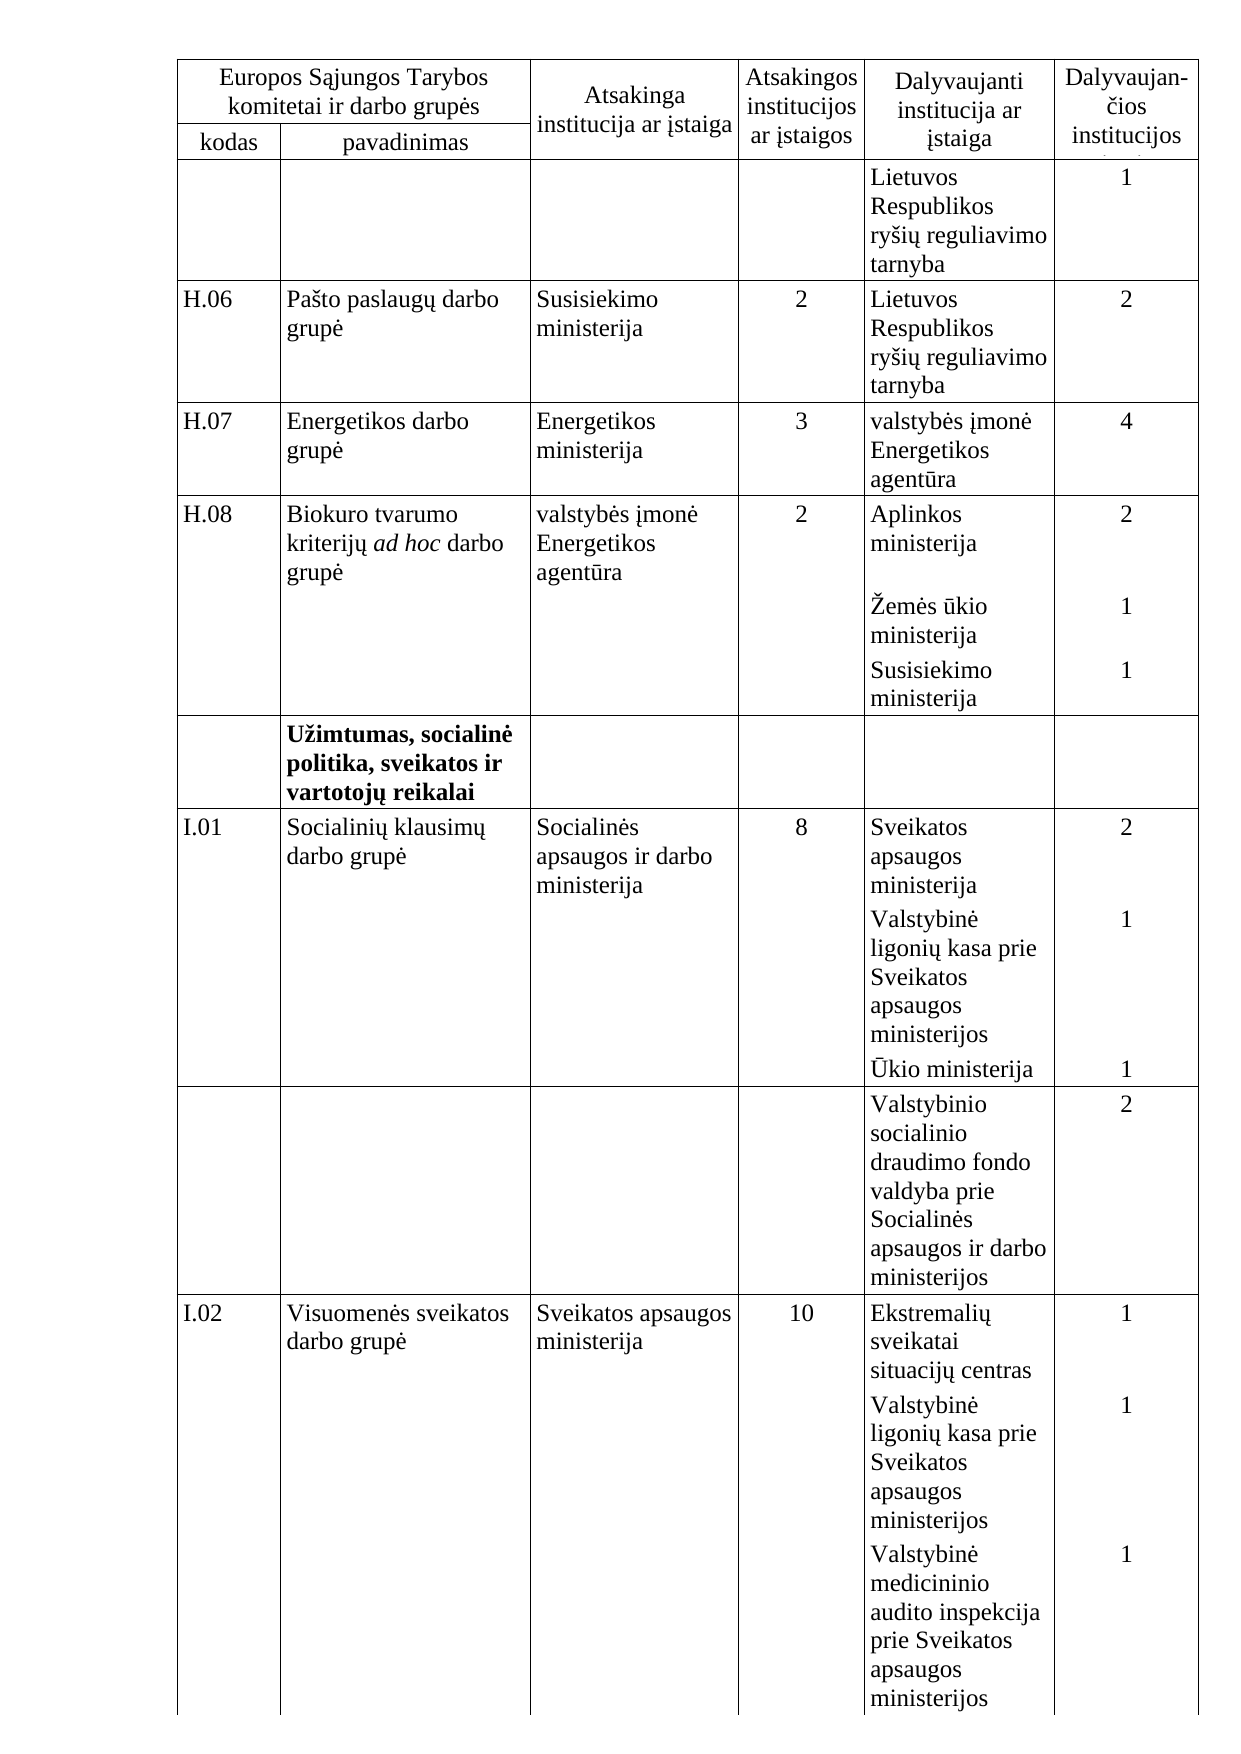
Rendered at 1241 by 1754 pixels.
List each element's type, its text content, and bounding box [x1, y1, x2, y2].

table_cell Žemės ūkio ministerija [865, 589, 1054, 652]
table_cell Valstybinė ligonių kasa prie Sveikatos apsaugos ministerijos [865, 901, 1054, 1051]
table_cell [865, 716, 1054, 808]
table_cell [281, 1387, 530, 1536]
table_cell H.06 [178, 281, 280, 402]
table_cell 2 [1055, 281, 1198, 402]
table_cell H.08 [178, 496, 280, 588]
table_cell Valstybinė ligonių kasa prie Sveikatos apsaugos ministerijos [865, 1387, 1054, 1536]
table_cell [178, 160, 280, 280]
table_cell 1 [1055, 901, 1198, 1051]
table_cell Valstybinio socialinio draudimo fondo valdyba prie Socialinės apsaugos ir darbo ministerijos [865, 1087, 1054, 1294]
table_cell [739, 1536, 864, 1715]
table_cell [739, 1051, 864, 1086]
table_cell 1 [1055, 160, 1198, 280]
table_cell valstybės įmonė Energetikos agentūra [865, 403, 1054, 495]
table_cell Visuomenės sveikatos darbo grupė [281, 1295, 530, 1387]
table_cell Biokuro tvarumo kriterijų ad hoc darbo grupė [281, 496, 530, 588]
table_cell [531, 901, 738, 1051]
table_cell Sveikatos apsaugos ministerija [865, 809, 1054, 901]
table_header Atsakingos institucijos ar įstaigos atstovų skaičius [739, 60, 864, 158]
table_cell 2 [1055, 809, 1198, 901]
table_cell Socialinių klausimų darbo grupė [281, 809, 530, 901]
table_cell [281, 1536, 530, 1715]
table_cell Aplinkos ministerija [865, 496, 1054, 588]
table_cell Pašto paslaugų darbo grupė [281, 281, 530, 402]
table_cell [178, 716, 280, 808]
table_cell [178, 652, 280, 715]
table_cell [281, 589, 530, 652]
table_cell Susisiekimo ministerija [531, 281, 738, 402]
table_cell H.07 [178, 403, 280, 495]
table_cell Lietuvos Respublikos ryšių reguliavimo tarnyba [865, 281, 1054, 402]
table_cell [531, 1087, 738, 1294]
table_cell [739, 160, 864, 280]
table_cell [739, 652, 864, 715]
table_cell I.01 [178, 809, 280, 901]
table_cell Lietuvos Respublikos ryšių reguliavimo tarnyba [865, 160, 1054, 280]
table_cell Sveikatos apsaugos ministerija [531, 1295, 738, 1387]
table_header Europos Sąjungos Tarybos komitetai ir darbo grupės [178, 60, 530, 123]
table_cell [281, 1051, 530, 1086]
table_cell 2 [1055, 496, 1198, 588]
table_cell I.02 [178, 1295, 280, 1387]
table_cell 1 [1055, 1387, 1198, 1536]
table_cell [178, 1087, 280, 1294]
table_cell 2 [739, 496, 864, 588]
table_cell Energetikos ministerija [531, 403, 738, 495]
table_cell valstybės įmonė Energetikos agentūra [531, 496, 738, 588]
table_cell [531, 1536, 738, 1715]
table_cell [281, 1087, 530, 1294]
table_cell [1055, 716, 1198, 808]
table_cell 1 [1055, 589, 1198, 652]
table_cell [178, 1387, 280, 1536]
table_cell 1 [1055, 652, 1198, 715]
table_cell Susisiekimo ministerija [865, 652, 1054, 715]
table_cell [531, 160, 738, 280]
table_cell [178, 901, 280, 1051]
table_cell 8 [739, 809, 864, 901]
table_header Dalyvaujanti institucija ar įstaiga [865, 60, 1054, 158]
table_cell 1 [1055, 1536, 1198, 1715]
table_cell 4 [1055, 403, 1198, 495]
table_cell pavadinimas [281, 124, 530, 158]
table_cell [281, 901, 530, 1051]
table_cell [531, 589, 738, 652]
table_cell [531, 1387, 738, 1536]
table_cell Ūkio ministerija [865, 1051, 1054, 1086]
table_cell Socialinės apsaugos ir darbo ministerija [531, 809, 738, 901]
table_cell 1 [1055, 1051, 1198, 1086]
table_cell [531, 652, 738, 715]
table_cell [531, 1051, 738, 1086]
table_cell 2 [739, 281, 864, 402]
table_cell [739, 901, 864, 1051]
table_cell [739, 1387, 864, 1536]
table_cell [281, 652, 530, 715]
table_header Dalyvaujan-čios institucijos ar įstaigos atstovų skaičius [1055, 60, 1198, 158]
table_cell [739, 589, 864, 652]
table_cell [739, 1087, 864, 1294]
table_cell [739, 716, 864, 808]
table_cell [178, 1051, 280, 1086]
table_cell 3 [739, 403, 864, 495]
table_cell [178, 1536, 280, 1715]
table_cell Ekstremalių sveikatai situacijų centras [865, 1295, 1054, 1387]
table_cell Valstybinė medicininio audito inspekcija prie Sveikatos apsaugos ministerijos [865, 1536, 1054, 1715]
table_cell Energetikos darbo grupė [281, 403, 530, 495]
table_cell Užimtumas, socialinė politika, sveikatos ir vartotojų reikalai [281, 716, 530, 808]
table_header Atsakinga institucija ar įstaiga [531, 60, 738, 158]
table_cell 1 [1055, 1295, 1198, 1387]
table_cell 10 [739, 1295, 864, 1387]
table_cell [531, 716, 738, 808]
table_cell [178, 589, 280, 652]
table_cell kodas [178, 124, 280, 158]
table_cell 2 [1055, 1087, 1198, 1294]
table_cell [281, 160, 530, 280]
